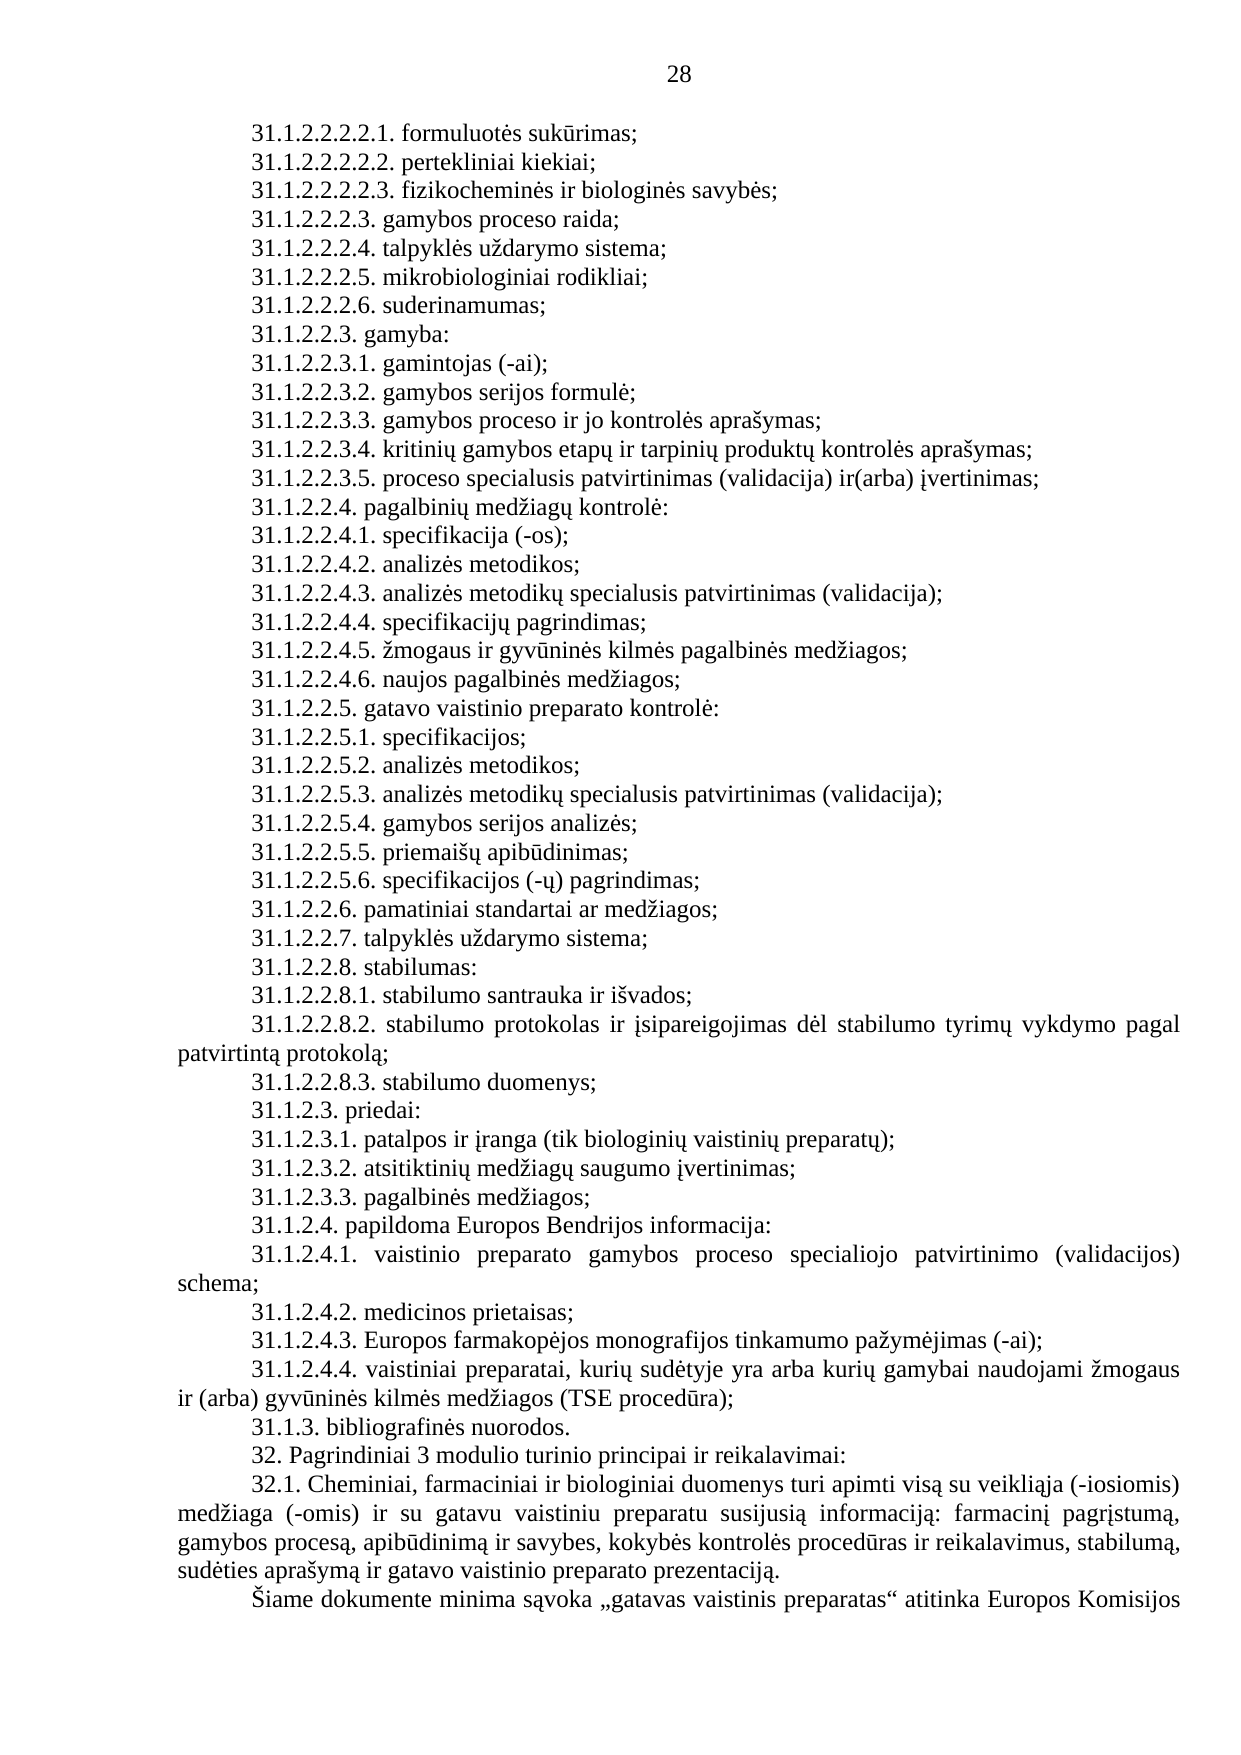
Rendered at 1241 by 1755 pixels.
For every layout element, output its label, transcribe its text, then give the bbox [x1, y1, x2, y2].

text 31.1.2.4.2. medicinos prietaisas; [177, 1297, 1181, 1326]
text 31.1.2.2.5.2. analizės metodikos; [177, 751, 1181, 779]
text 31.1.2.4.4. vaistiniai preparatai, kurių sudėtyje yra arba kurių gamybai naudojami žmogaus ir (arba) gyvūninės kilmės medžiagos (TSE procedūra); [177, 1354, 1181, 1412]
text 31.1.2.2.7. talpyklės uždarymo sistema; [177, 923, 1181, 952]
text 31.1.2.2.8.1. stabilumo santrauka ir išvados; [177, 981, 1181, 1009]
text 32. Pagrindiniai 3 modulio turinio principai ir reikalavimai: [177, 1441, 1181, 1469]
text 31.1.2.3.1. patalpos ir įranga (tik biologinių vaistinių preparatų); [177, 1124, 1181, 1153]
text 31.1.2.2.4.6. naujos pagalbinės medžiagos; [177, 664, 1181, 693]
text 31.1.2.2.3.1. gamintojas (-ai); [177, 348, 1181, 377]
text 31.1.2.2.5.1. specifikacijos; [177, 722, 1181, 751]
text 31.1.2.2.3.2. gamybos serijos formulė; [177, 377, 1181, 406]
text 31.1.2.2.2.6. suderinamumas; [177, 291, 1181, 319]
text 31.1.2.2.5.4. gamybos serijos analizės; [177, 808, 1181, 837]
text 31.1.2.2.2.5. mikrobiologiniai rodikliai; [177, 262, 1181, 291]
text 31.1.2.3.2. atsitiktinių medžiagų saugumo įvertinimas; [177, 1153, 1181, 1182]
text 31.1.2.2.3.5. proceso specialusis patvirtinimas (validacija) ir(arba) įvertinimas; [177, 463, 1181, 492]
text 31.1.2.2.3.4. kritinių gamybos etapų ir tarpinių produktų kontrolės aprašymas; [177, 434, 1181, 463]
text 31.1.2.2.8.3. stabilumo duomenys; [177, 1067, 1181, 1096]
text Šiame dokumente minima sąvoka „gatavas vaistinis preparatas“ atitinka Europos Komisijos [177, 1584, 1181, 1613]
text 31.1.2.2.3.3. gamybos proceso ir jo kontrolės aprašymas; [177, 406, 1181, 434]
text 31.1.3. bibliografinės nuorodos. [177, 1412, 1181, 1441]
text 31.1.2.2.2.3. gamybos proceso raida; [177, 204, 1181, 233]
text 31.1.2.2.5. gatavo vaistinio preparato kontrolė: [177, 693, 1181, 722]
text 31.1.2.2.8. stabilumas: [177, 952, 1181, 981]
text 31.1.2.4. papildoma Europos Bendrijos informacija: [177, 1211, 1181, 1239]
text 31.1.2.2.5.6. specifikacijos (-ų) pagrindimas; [177, 866, 1181, 894]
text 31.1.2.2.4.5. žmogaus ir gyvūninės kilmės pagalbinės medžiagos; [177, 636, 1181, 664]
text 31.1.2.4.1. vaistinio preparato gamybos proceso specialiojo patvirtinimo (validacijos) schema; [177, 1239, 1181, 1297]
text 31.1.2.2.4.1. specifikacija (-os); [177, 521, 1181, 549]
text 31.1.2.2.4.4. specifikacijų pagrindimas; [177, 607, 1181, 636]
text 31.1.2.3. priedai: [177, 1096, 1181, 1124]
text 31.1.2.4.3. Europos farmakopėjos monografijos tinkamumo pažymėjimas (-ai); [177, 1326, 1181, 1354]
text 31.1.2.2.2.2.2. pertekliniai kiekiai; [177, 147, 1181, 176]
text 31.1.2.2.2.2.1. formuluotės sukūrimas; [177, 118, 1181, 147]
text 31.1.2.2.8.2. stabilumo protokolas ir įsipareigojimas dėl stabilumo tyrimų vykdymo pagal patvirtintą protokolą; [177, 1009, 1181, 1067]
text 31.1.2.2.4.2. analizės metodikos; [177, 549, 1181, 578]
text 31.1.2.2.2.4. talpyklės uždarymo sistema; [177, 233, 1181, 262]
text 31.1.2.2.3. gamyba: [177, 319, 1181, 348]
text 32.1. Cheminiai, farmaciniai ir biologiniai duomenys turi apimti visą su veikliąja (-iosiomis) medžiaga (-omis) ir su gatavu vaistiniu preparatu susijusią informaciją: farmacinį pagrįstumą, gamybos procesą, apibūdinimą ir savybes, kokybės kontrolės procedūras ir reikalavimus, stabilumą, sudėties aprašymą ir gatavo vaistinio preparato prezentaciją. [177, 1469, 1181, 1584]
text 31.1.2.2.2.2.3. fizikocheminės ir biologinės savybės; [177, 176, 1181, 204]
text 31.1.2.2.5.5. priemaišų apibūdinimas; [177, 837, 1181, 866]
text 31.1.2.2.4.3. analizės metodikų specialusis patvirtinimas (validacija); [177, 578, 1181, 607]
text 31.1.2.3.3. pagalbinės medžiagos; [177, 1182, 1181, 1211]
text 31.1.2.2.6. pamatiniai standartai ar medžiagos; [177, 894, 1181, 923]
text 31.1.2.2.5.3. analizės metodikų specialusis patvirtinimas (validacija); [177, 779, 1181, 808]
text 31.1.2.2.4. pagalbinių medžiagų kontrolė: [177, 492, 1181, 521]
